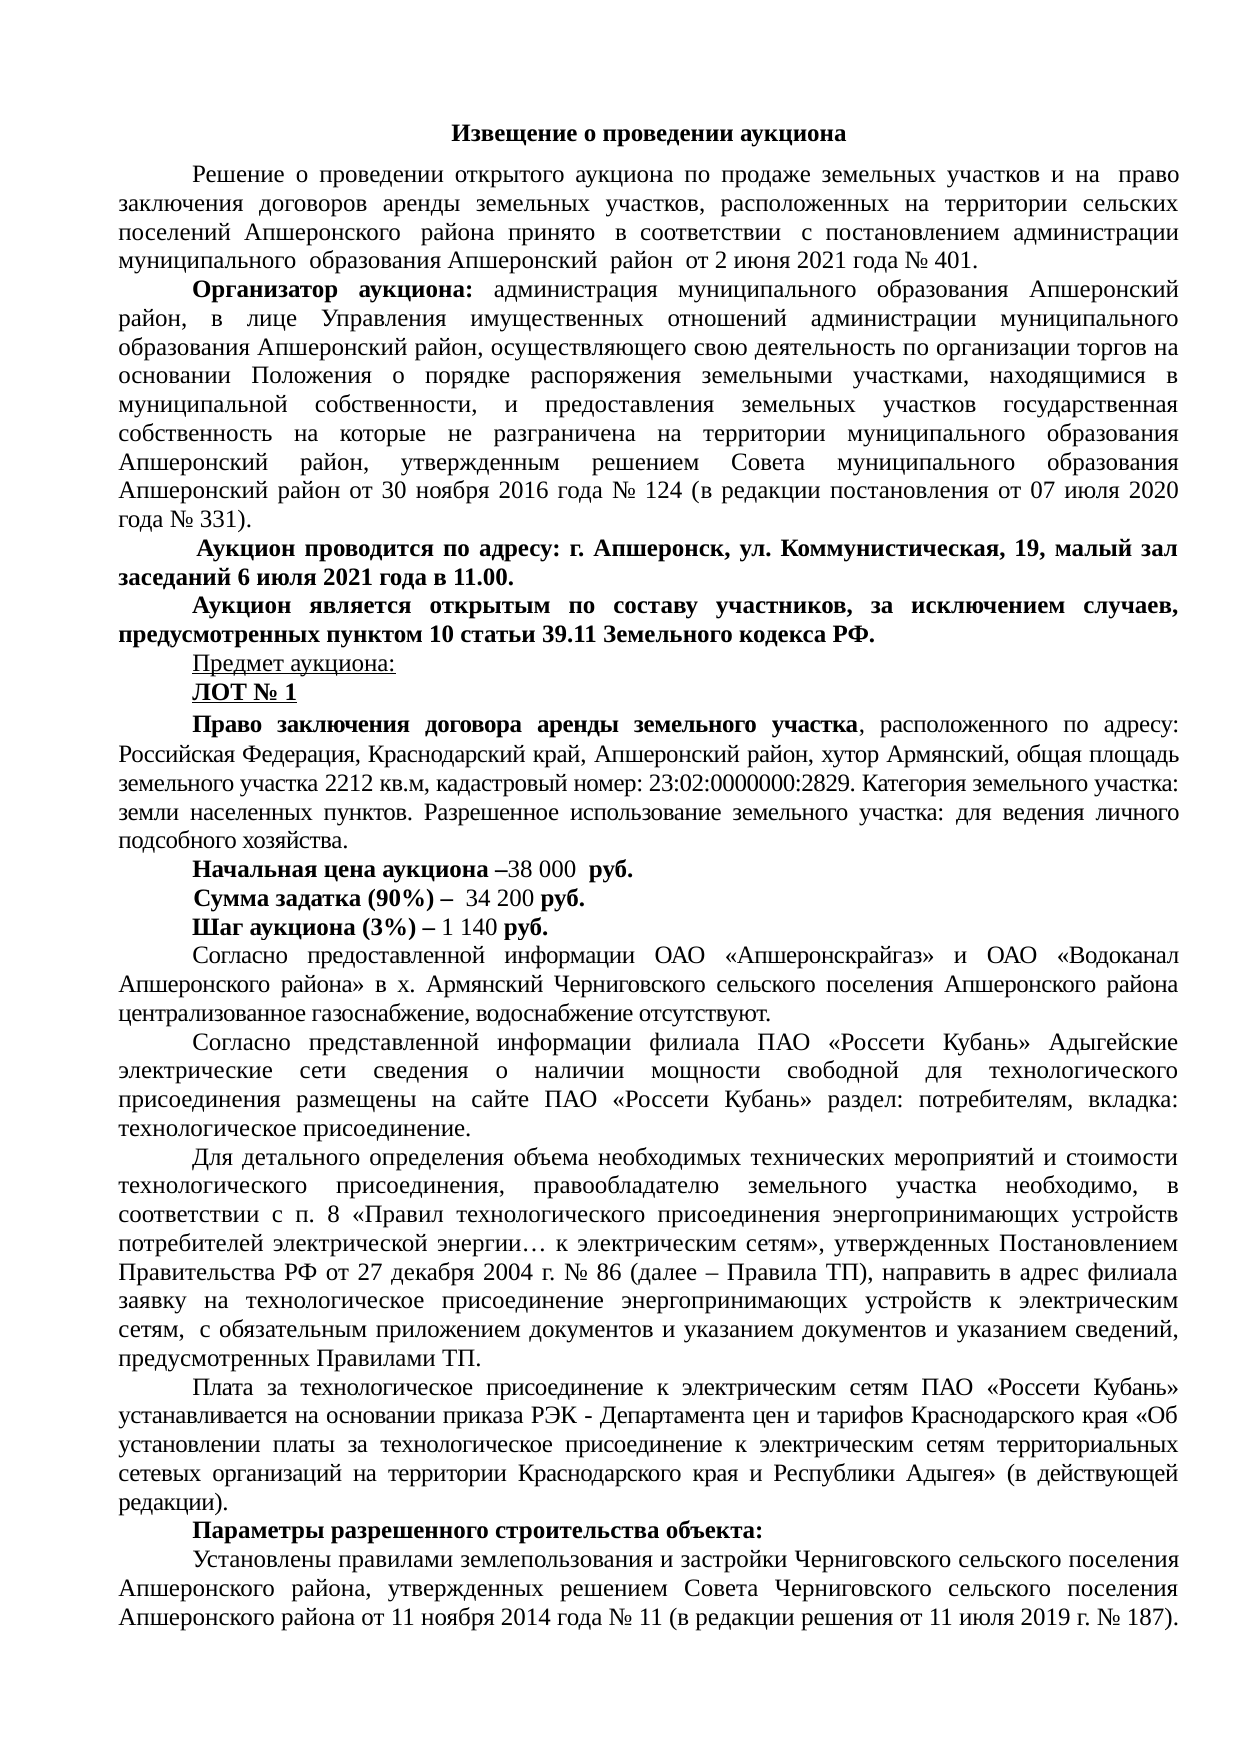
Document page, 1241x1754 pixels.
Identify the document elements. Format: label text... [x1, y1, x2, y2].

text Решение о проведении открытого аукциона по продаже земельных участков и на право заключения договоров аренды земельных участков, расположенных на территории сельских поселений Апшеронского района принято в соответствии с постановлением администрации муниципального образования Апшеронский район от 2 июня 2021 года № 401. [118, 159, 1179, 274]
text Аукцион проводится по адресу: г. Апшеронск, ул. Коммунистическая, 19, малый зал заседаний 6 июля 2021 года в 11.00. [118, 533, 1179, 591]
text Согласно представленной информации филиала ПАО «Россети Кубань» Адыгейские электрические сети сведения о наличии мощности свободной для технологического присоединения размещены на сайте ПАО «Россети Кубань» раздел: потребителям, вкладка: технологическое присоединение. [118, 1027, 1179, 1142]
text Аукцион является открытым по составу участников, за исключением случаев, предусмотренных пунктом 10 статьи 39.11 Земельного кодекса РФ. [118, 591, 1179, 648]
text Плата за технологическое присоединение к электрическим сетям ПАО «Россети Кубань» устанавливается на основании приказа РЭК - Департамента цен и тарифов Краснодарского края «Об установлении платы за технологическое присоединение к электрическим сетям территориальных сетевых организаций на территории Краснодарского края и Республики Адыгея» (в действующей редакции). [118, 1372, 1179, 1515]
text Шаг аукциона (3%) – 1 140 руб. [192, 912, 1179, 940]
text Право заключения договора аренды земельного участка, расположенного по адресу: Российская Федерация, Краснодарский край, Апшеронский район, хутор Армянский, общая площадь земельного участка 2212 кв.м, кадастровый номер: 23:02:0000000:2829. Категория земельного участка: земли населенных пунктов. Разрешенное использование земельного участка: для ведения личного подсобного хозяйства. [118, 706, 1179, 854]
text Предмет аукциона: [118, 648, 1179, 677]
text Сумма задатка (90%) – 34 200 руб. [118, 883, 1179, 912]
text Установлены правилами землепользования и застройки Черниговского сельского поселения Апшеронского района, утвержденных решением Совета Черниговского сельского поселения Апшеронского района от 11 ноября 2014 года № 11 (в редакции решения от 11 июля 2019 г. № 187). [118, 1544, 1179, 1630]
text Извещение о проведении аукциона [118, 118, 1179, 147]
text Организатор аукциона: администрация муниципального образования Апшеронский район, в лице Управления имущественных отношений администрации муниципального образования Апшеронский район, осуществляющего свою деятельность по организации торгов на основании Положения о порядке распоряжения земельными участками, находящимися в муниципальной собственности, и предоставления земельных участков государственная собственность на которые не разграничена на территории муниципального образования Апшеронский район, утвержденным решением Совета муниципального образования Апшеронский район от 30 ноября 2016 года № 124 (в редакции постановления от 07 июля 2020 года № 331). [118, 274, 1179, 533]
text Параметры разрешенного строительства объекта: [118, 1515, 1179, 1544]
text Для детального определения объема необходимых технических мероприятий и стоимости технологического присоединения, правообладателю земельного участка необходимо, в соответствии с п. 8 «Правил технологического присоединения энергопринимающих устройств потребителей электрической энергии… к электрическим сетям», утвержденных Постановлением Правительства РФ от 27 декабря 2004 г. № 86 (далее – Правила ТП), направить в адрес филиала заявку на технологическое присоединение энергопринимающих устройств к электрическим сетям, с обязательным приложением документов и указанием документов и указанием сведений, предусмотренных Правилами ТП. [118, 1142, 1179, 1372]
text ЛОТ № 1 [118, 677, 1179, 706]
text Согласно предоставленной информации ОАО «Апшеронскрайгаз» и ОАО «Водоканал Апшеронского района» в х. Армянский Черниговского сельского поселения Апшеронского района централизованное газоснабжение, водоснабжение отсутствуют. [118, 940, 1179, 1027]
text Начальная цена аукциона –38 000 руб. [118, 854, 1179, 883]
